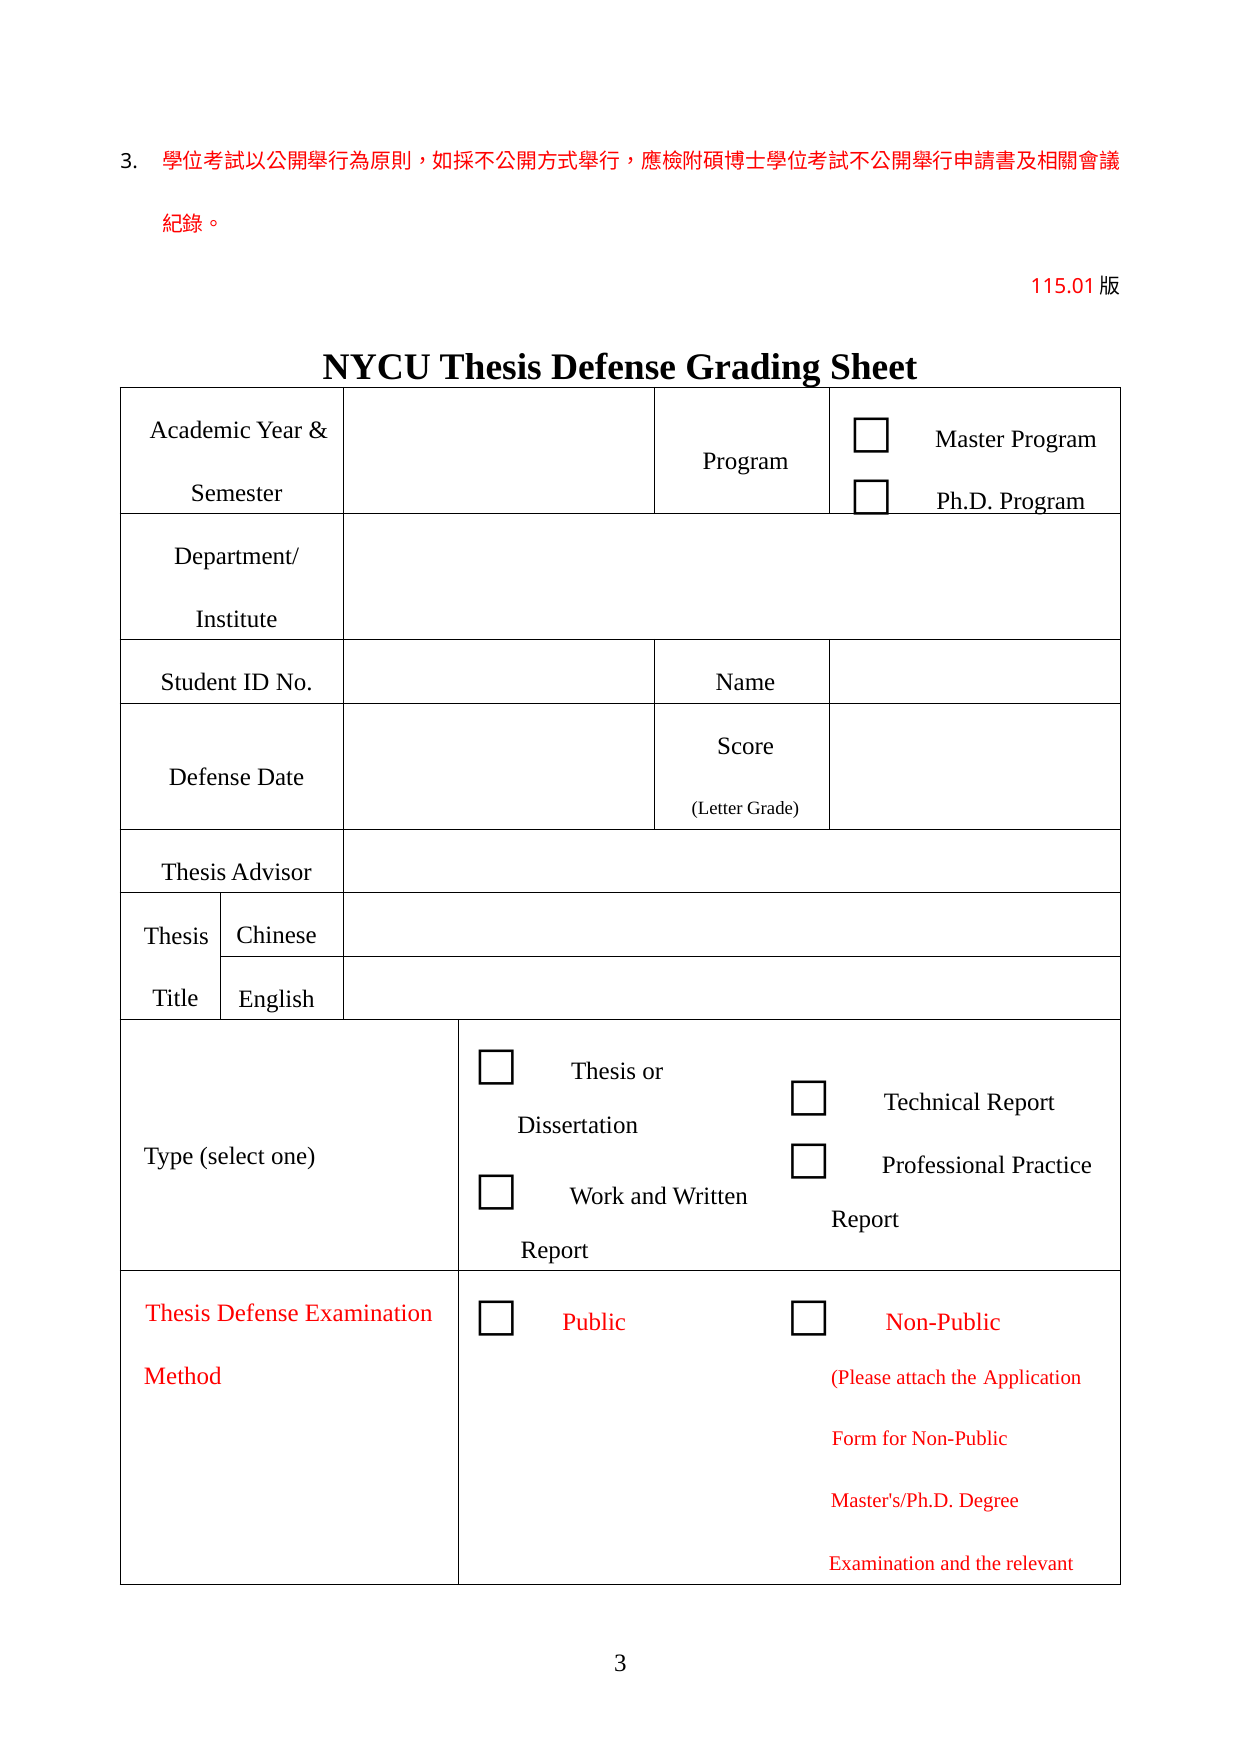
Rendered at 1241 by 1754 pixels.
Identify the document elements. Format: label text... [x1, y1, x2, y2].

table_cell [344, 830, 1120, 892]
table_cell Thesis Title [121, 893, 220, 1019]
table_cell [830, 640, 1120, 702]
table_cell Student ID No. [121, 640, 343, 702]
table_cell [344, 514, 1120, 639]
table_cell Public [459, 1271, 773, 1584]
table_cell Name [655, 640, 829, 702]
table_cell Chinese [221, 893, 343, 956]
table_header Program [655, 388, 829, 513]
table_cell [344, 704, 654, 828]
table_cell Thesis Advisor [121, 830, 343, 892]
table_cell Department/Institute [121, 514, 343, 639]
table_cell English [221, 957, 343, 1019]
table_cell Non-Public (Please attach the Application Form for Non-Public Master's/Ph.D. Degree Examination and the relevant [773, 1271, 1120, 1584]
table_header Academic Year & Semester [121, 388, 343, 513]
table_cell Thesis or Dissertation Work and Written Report [459, 1020, 773, 1270]
table_cell Thesis Defense Examination Method [121, 1271, 458, 1584]
table_header [344, 388, 654, 513]
table_cell [344, 640, 654, 702]
table_cell [830, 704, 1120, 828]
list 學位考試以公開舉行為原則，如採不公開方式舉行，應檢附碩博士學位考試不公開舉行申請書及相關會議紀錄。 [120, 118, 1120, 243]
table_cell Score (Letter Grade) [655, 704, 829, 828]
table_header Master Program Ph.D. Program [830, 388, 1120, 513]
text 115.01版 [120, 243, 1120, 306]
table_cell [344, 957, 1120, 1019]
table_cell Type (select one) [121, 1020, 458, 1270]
text NYCU Thesis Defense Grading Sheet [120, 324, 1120, 387]
table_cell Defense Date [121, 704, 343, 828]
table_cell [344, 893, 1120, 956]
table_cell Technical Report Professional Practice Report [773, 1020, 1120, 1270]
